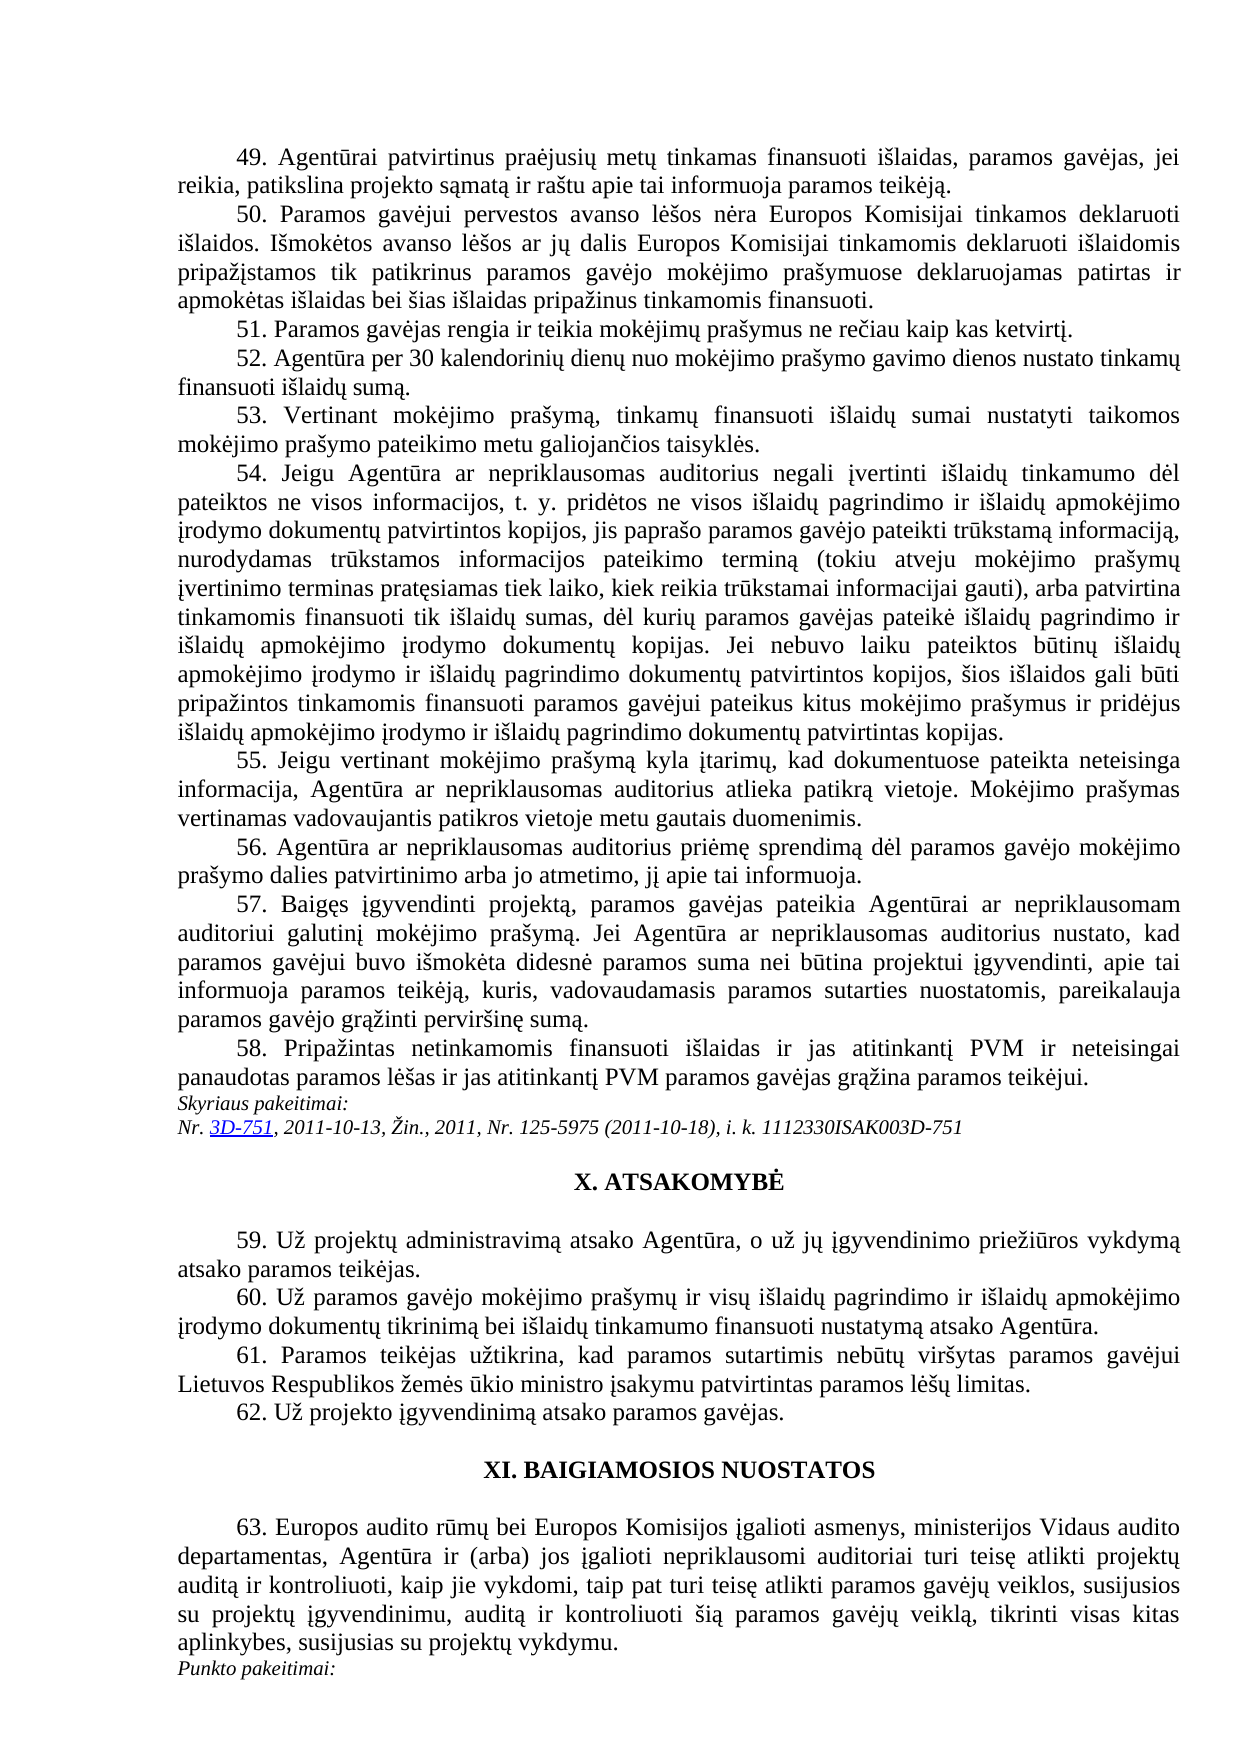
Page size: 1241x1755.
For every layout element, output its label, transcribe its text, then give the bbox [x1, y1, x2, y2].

text 57. Baigęs įgyvendinti projektą, paramos gavėjas pateikia Agentūrai ar nepriklausomam auditoriui galutinį mokėjimo prašymą. Jei Agentūra ar nepriklausomas auditorius nustato, kad paramos gavėjui buvo išmokėta didesnė paramos suma nei būtina projektui įgyvendinti, apie tai informuoja paramos teikėją, kuris, vadovaudamasis paramos sutarties nuostatomis, pareikalauja paramos gavėjo grąžinti perviršinę sumą. [177, 889, 1181, 1033]
text 50. Paramos gavėjui pervestos avanso lėšos nėra Europos Komisijai tinkamos deklaruoti išlaidos. Išmokėtos avanso lėšos ar jų dalis Europos Komisijai tinkamomis deklaruoti išlaidomis pripažįstamos tik patikrinus paramos gavėjo mokėjimo prašymuose deklaruojamas patirtas ir apmokėtas išlaidas bei šias išlaidas pripažinus tinkamomis finansuoti. [177, 199, 1181, 314]
text 63. Europos audito rūmų bei Europos Komisijos įgalioti asmenys, ministerijos Vidaus audito departamentas, Agentūra ir (arba) jos įgalioti nepriklausomi auditoriai turi teisę atlikti projektų auditą ir kontroliuoti, kaip jie vykdomi, taip pat turi teisę atlikti paramos gavėjų veiklos, susijusios su projektų įgyvendinimu, auditą ir kontroliuoti šią paramos gavėjų veiklą, tikrinti visas kitas aplinkybes, susijusias su projektų vykdymu. [177, 1512, 1181, 1656]
text 49. Agentūrai patvirtinus praėjusių metų tinkamas finansuoti išlaidas, paramos gavėjas, jei reikia, patikslina projekto sąmatą ir raštu apie tai informuoja paramos teikėją. [177, 142, 1181, 199]
text Punkto pakeitimai: [177, 1656, 1181, 1680]
text 60. Už paramos gavėjo mokėjimo prašymų ir visų išlaidų pagrindimo ir išlaidų apmokėjimo įrodymo dokumentų tikrinimą bei išlaidų tinkamumo finansuoti nustatymą atsako Agentūra. [177, 1282, 1181, 1340]
text 53. Vertinant mokėjimo prašymą, tinkamų finansuoti išlaidų sumai nustatyti taikomos mokėjimo prašymo pateikimo metu galiojančios taisyklės. [177, 401, 1181, 458]
text 51. Paramos gavėjas rengia ir teikia mokėjimų prašymus ne rečiau kaip kas ketvirtį. [177, 314, 1181, 343]
text X. ATSAKOMYBĖ [177, 1167, 1181, 1196]
text 59. Už projektų administravimą atsako Agentūra, o už jų įgyvendinimo priežiūros vykdymą atsako paramos teikėjas. [177, 1225, 1181, 1282]
text 58. Pripažintas netinkamomis finansuoti išlaidas ir jas atitinkantį PVM ir neteisingai panaudotas paramos lėšas ir jas atitinkantį PVM paramos gavėjas grąžina paramos teikėjui. [177, 1033, 1181, 1091]
text 54. Jeigu Agentūra ar nepriklausomas auditorius negali įvertinti išlaidų tinkamumo dėl pateiktos ne visos informacijos, t. y. pridėtos ne visos išlaidų pagrindimo ir išlaidų apmokėjimo įrodymo dokumentų patvirtintos kopijos, jis paprašo paramos gavėjo pateikti trūkstamą informaciją, nurodydamas trūkstamos informacijos pateikimo terminą (tokiu atveju mokėjimo prašymų įvertinimo terminas pratęsiamas tiek laiko, kiek reikia trūkstamai informacijai gauti), arba patvirtina tinkamomis finansuoti tik išlaidų sumas, dėl kurių paramos gavėjas pateikė išlaidų pagrindimo ir išlaidų apmokėjimo įrodymo dokumentų kopijas. Jei nebuvo laiku pateiktos būtinų išlaidų apmokėjimo įrodymo ir išlaidų pagrindimo dokumentų patvirtintos kopijos, šios išlaidos gali būti pripažintos tinkamomis finansuoti paramos gavėjui pateikus kitus mokėjimo prašymus ir pridėjus išlaidų apmokėjimo įrodymo ir išlaidų pagrindimo dokumentų patvirtintas kopijas. [177, 458, 1181, 746]
text 61. Paramos teikėjas užtikrina, kad paramos sutartimis nebūtų viršytas paramos gavėjui Lietuvos Respublikos žemės ūkio ministro įsakymu patvirtintas paramos lėšų limitas. [177, 1340, 1181, 1397]
text 56. Agentūra ar nepriklausomas auditorius priėmę sprendimą dėl paramos gavėjo mokėjimo prašymo dalies patvirtinimo arba jo atmetimo, jį apie tai informuoja. [177, 832, 1181, 889]
text XI. BAIGIAMOSIOS NUOSTATOS [177, 1455, 1181, 1484]
text Nr. 3D-751, 2011-10-13, Žin., 2011, Nr. 125-5975 (2011-10-18), i. k. 1112330ISAK003D-751 [177, 1114, 1181, 1139]
text 62. Už projekto įgyvendinimą atsako paramos gavėjas. [177, 1397, 1181, 1426]
text Skyriaus pakeitimai: [177, 1091, 1181, 1114]
text 52. Agentūra per 30 kalendorinių dienų nuo mokėjimo prašymo gavimo dienos nustato tinkamų finansuoti išlaidų sumą. [177, 343, 1181, 401]
text 55. Jeigu vertinant mokėjimo prašymą kyla įtarimų, kad dokumentuose pateikta neteisinga informacija, Agentūra ar nepriklausomas auditorius atlieka patikrą vietoje. Mokėjimo prašymas vertinamas vadovaujantis patikros vietoje metu gautais duomenimis. [177, 746, 1181, 832]
